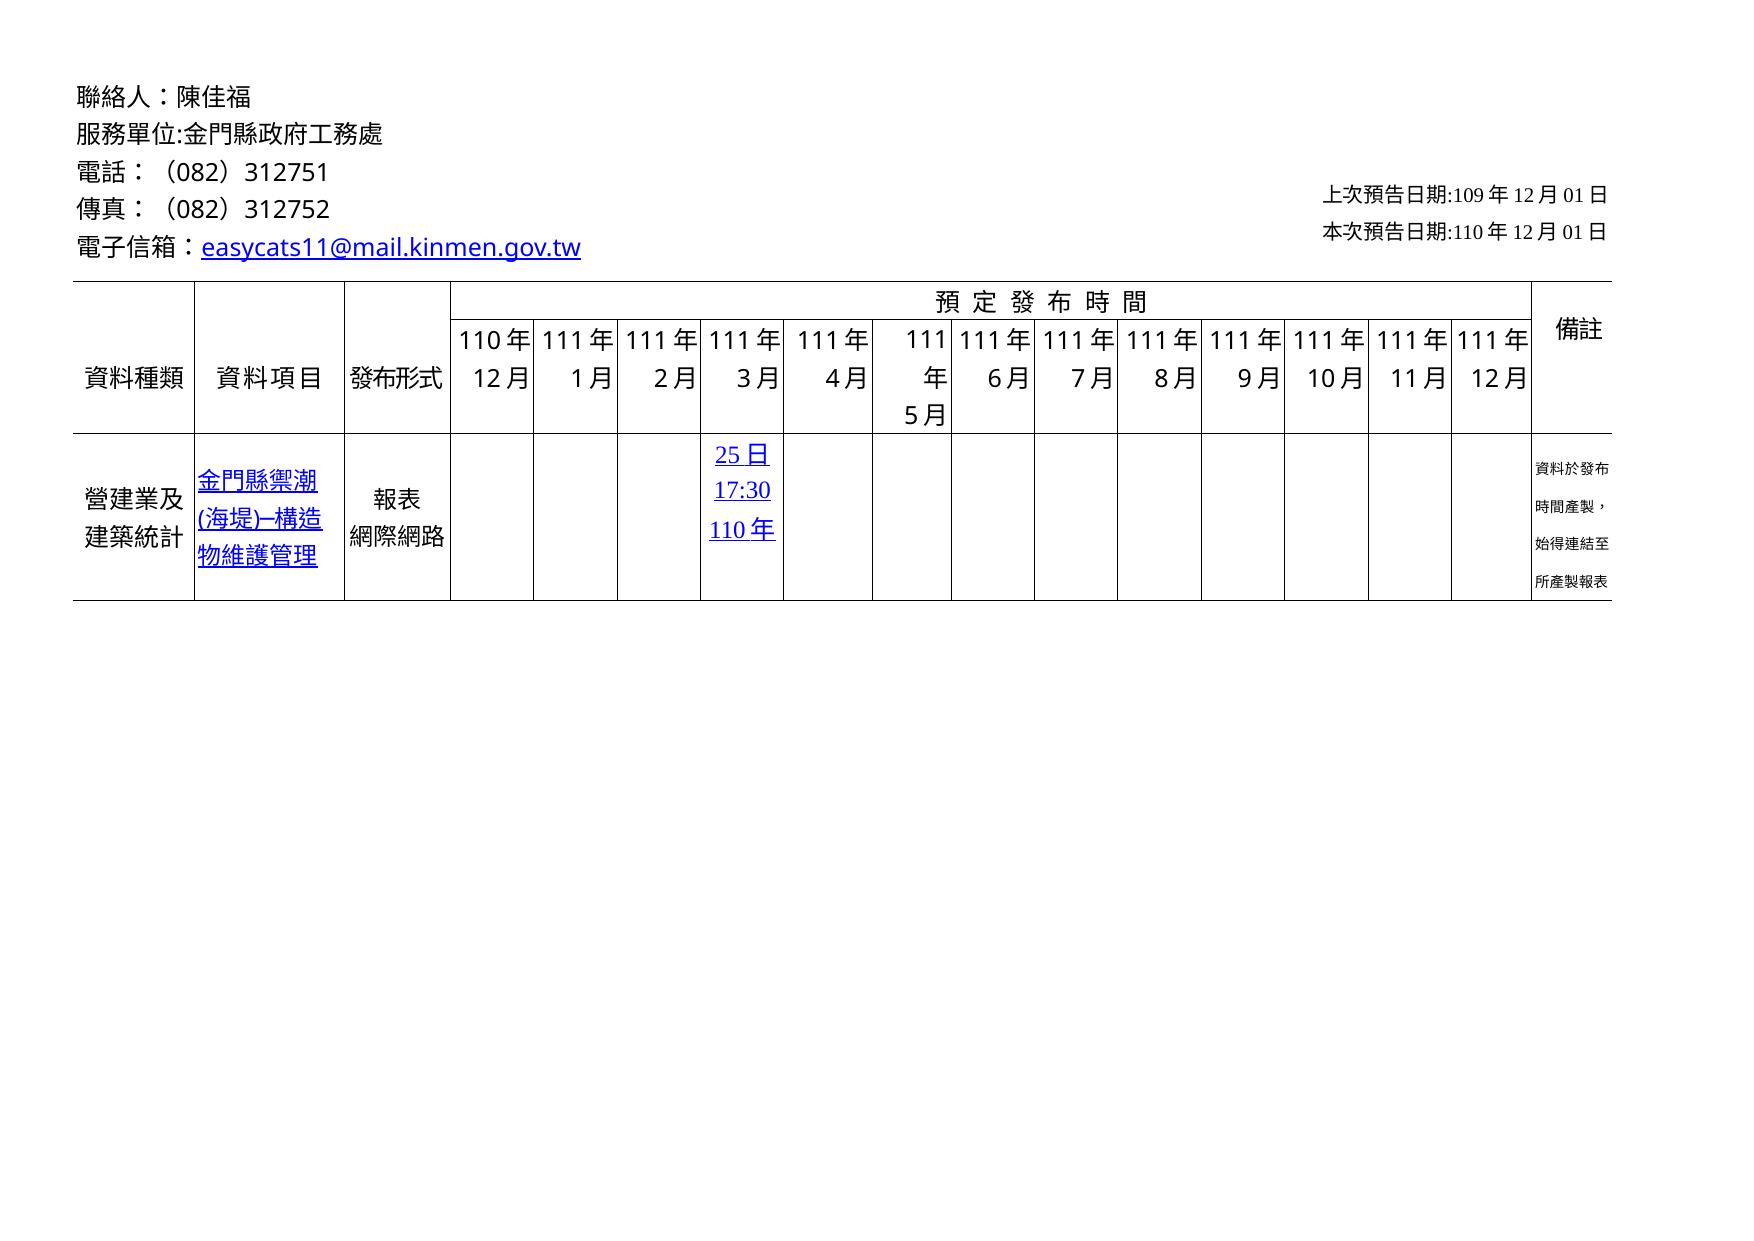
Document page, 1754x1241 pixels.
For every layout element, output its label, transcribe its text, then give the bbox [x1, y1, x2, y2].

table_cell 111年 6月 [952, 320, 1034, 433]
table_cell 資料項目 [195, 319, 344, 433]
table_cell [195, 282, 344, 319]
table_cell [1202, 434, 1284, 600]
table_cell 111年 12月 [1452, 320, 1531, 433]
table_cell [1285, 434, 1368, 600]
table_cell [73, 282, 194, 319]
table_cell 備註 [1532, 282, 1612, 433]
table_cell [784, 434, 872, 600]
table_header 上次預告日期:109年12月01日 本次預告日期:110年12月01日 [1319, 76, 1612, 281]
table_cell [451, 434, 533, 600]
table_cell 111年 10月 [1285, 320, 1368, 433]
table_header [1239, 76, 1319, 281]
table_cell 111年 4月 [784, 320, 872, 433]
table_cell [534, 434, 617, 600]
table_cell [1452, 434, 1531, 600]
table_cell [1118, 434, 1201, 600]
table_cell [345, 282, 450, 319]
table_cell 111年 7月 [1035, 320, 1117, 433]
table_cell [873, 434, 951, 600]
table_cell 預 定 發 布 時 間 [451, 282, 1531, 319]
table_cell 金門縣禦潮(海堤)─構造物維護管理 [195, 434, 344, 600]
table_cell 25日 17:30 110年 [701, 434, 783, 600]
table_cell 111年 11月 [1369, 320, 1451, 433]
table_cell 111年 9月 [1202, 320, 1284, 433]
table_cell 111年 5月 [873, 320, 951, 433]
table_cell 111年 3月 [701, 320, 783, 433]
table_cell [1035, 434, 1117, 600]
table_cell [952, 434, 1034, 600]
table_cell 110年 12月 [451, 320, 533, 433]
table_cell [618, 434, 700, 600]
table_cell 111年 2月 [618, 320, 700, 433]
table_cell 發布形式 [345, 319, 450, 433]
table_header 聯絡人：陳佳福 服務單位:金門縣政府工務處 電話：（082）312751 傳真：（082）312752 電子信箱：easycats11@mail.kinmen.gov.tw [73, 76, 1238, 281]
table_cell [1369, 434, 1451, 600]
table_cell 111年 1月 [534, 320, 617, 433]
table_cell 報表 網際網路 [345, 434, 450, 600]
table_cell 營建業及建築統計 [73, 434, 194, 600]
table_cell 111年 8月 [1118, 320, 1201, 433]
table_cell 資料於發布時間產製，始得連結至所產製報表 [1532, 434, 1612, 600]
table_cell 資料種類 [73, 319, 194, 433]
